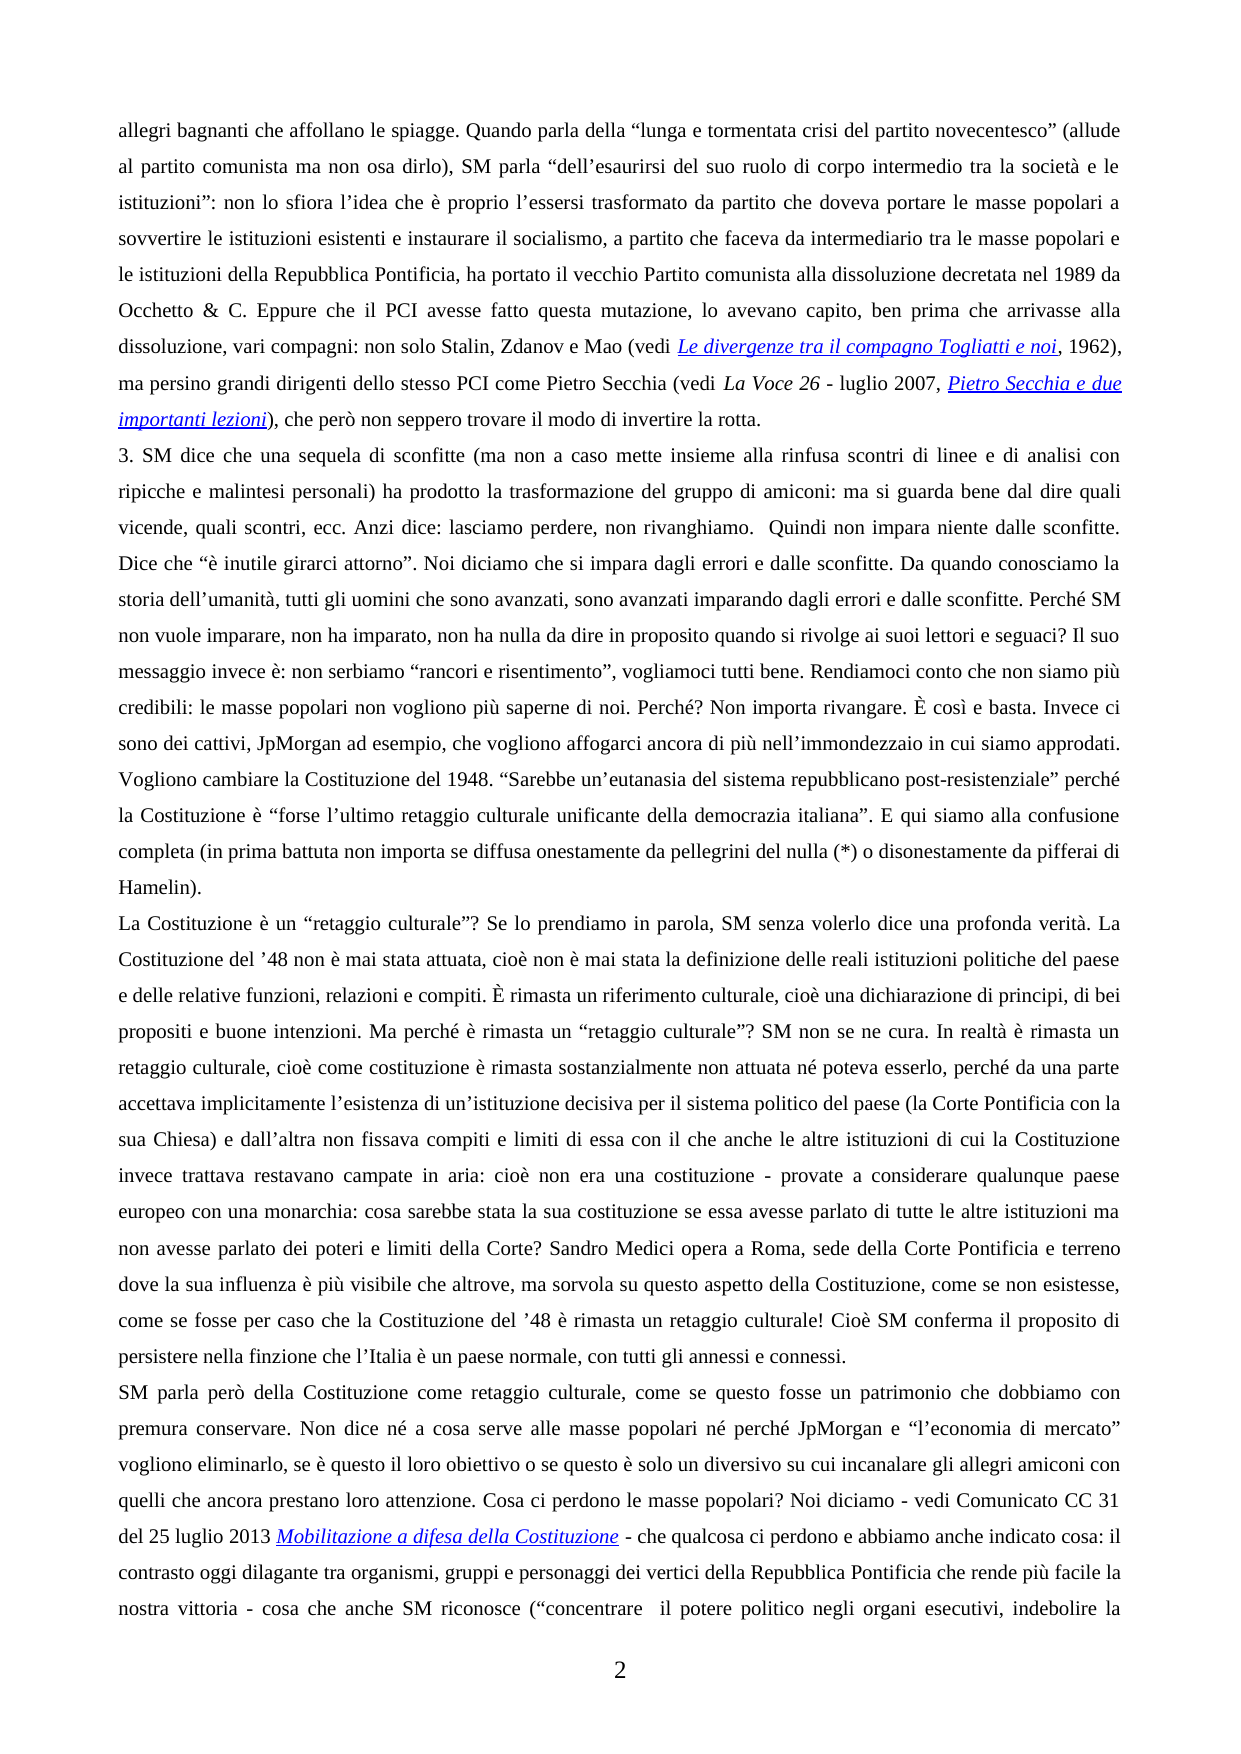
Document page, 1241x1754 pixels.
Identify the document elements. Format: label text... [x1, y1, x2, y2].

text SM parla però della Costituzione come retaggio culturale, come se questo fosse un patrimonio che dobbiamo con premura conservare. Non dice né a cosa serve alle masse popolari né perché JpMorgan e “l’economia di mercato” vogliono eliminarlo, se è questo il loro obiettivo o se questo è solo un diversivo su cui incanalare gli allegri amiconi con quelli che ancora prestano loro attenzione. Cosa ci perdono le masse popolari? Noi diciamo - vedi Comunicato CC 31 del 25 luglio 2013 Mobilitazione a difesa della Costituzione - che qualcosa ci perdono e abbiamo anche indicato cosa: il contrasto oggi dilagante tra organismi, gruppi e personaggi dei vertici della Repubblica Pontificia che rende più facile la nostra vittoria - cosa che anche SM riconosce (“concentrare il potere politico negli organi esecutivi, indebolire la [118, 1379, 1122, 1620]
text 3. SM dice che una sequela di sconfitte (ma non a caso mette insieme alla rinfusa scontri di linee e di analisi con ripicche e malintesi personali) ha prodotto la trasformazione del gruppo di amiconi: ma si guarda bene dal dire quali vicende, quali scontri, ecc. Anzi dice: lasciamo perdere, non rivanghiamo. Quindi non impara niente dalle sconfitte. Dice che “è inutile girarci attorno”. Noi diciamo che si impara dagli errori e dalle sconfitte. Da quando conosciamo la storia dell’umanità, tutti gli uomini che sono avanzati, sono avanzati imparando dagli errori e dalle sconfitte. Perché SM non vuole imparare, non ha imparato, non ha nulla da dire in proposito quando si rivolge ai suoi lettori e seguaci? Il suo messaggio invece è: non serbiamo “rancori e risentimento”, vogliamoci tutti bene. Rendiamoci conto che non siamo più credibili: le masse popolari non vogliono più saperne di noi. Perché? Non importa rivangare. È così e basta. Invece ci sono dei cattivi, JpMorgan ad esempio, che vogliono affogarci ancora di più nell’immondezzaio in cui siamo approdati. Vogliono cambiare la Costituzione del 1948. “Sarebbe un’eutanasia del sistema repubblicano post-resistenziale” perché la Costituzione è “forse l’ultimo retaggio culturale unificante della democrazia italiana”. E qui siamo alla confusione completa (in prima battuta non importa se diffusa onestamente da pellegrini del nulla (*) o disonestamente da pifferai di Hamelin). [118, 442, 1122, 899]
text allegri bagnanti che affollano le spiagge. Quando parla della “lunga e tormentata crisi del partito novecentesco” (allude al partito comunista ma non osa dirlo), SM parla “dell’esaurirsi del suo ruolo di corpo intermedio tra la società e le istituzioni”: non lo sfiora l’idea che è proprio l’essersi trasformato da partito che doveva portare le masse popolari a sovvertire le istituzioni esistenti e instaurare il socialismo, a partito che faceva da intermediario tra le masse popolari e le istituzioni della Repubblica Pontificia, ha portato il vecchio Partito comunista alla dissoluzione decretata nel 1989 da Occhetto & C. Eppure che il PCI avesse fatto questa mutazione, lo avevano capito, ben prima che arrivasse alla dissoluzione, vari compagni: non solo Stalin, Zdanov e Mao (vedi Le divergenze tra il compagno Togliatti e noi, 1962), ma persino grandi dirigenti dello stesso PCI come Pietro Secchia (vedi La Voce 26 - luglio 2007, Pietro Secchia e due importanti lezioni), che però non seppero trovare il modo di invertire la rotta. [118, 118, 1122, 431]
text La Costituzione è un “retaggio culturale”? Se lo prendiamo in parola, SM senza volerlo dice una profonda verità. La Costituzione del ’48 non è mai stata attuata, cioè non è mai stata la definizione delle reali istituzioni politiche del paese e delle relative funzioni, relazioni e compiti. È rimasta un riferimento culturale, cioè una dichiarazione di principi, di bei propositi e buone intenzioni. Ma perché è rimasta un “retaggio culturale”? SM non se ne cura. In realtà è rimasta un retaggio culturale, cioè come costituzione è rimasta sostanzialmente non attuata né poteva esserlo, perché da una parte accettava implicitamente l’esistenza di un’istituzione decisiva per il sistema politico del paese (la Corte Pontificia con la sua Chiesa) e dall’altra non fissava compiti e limiti di essa con il che anche le altre istituzioni di cui la Costituzione invece trattava restavano campate in aria: cioè non era una costituzione - provate a considerare qualunque paese europeo con una monarchia: cosa sarebbe stata la sua costituzione se essa avesse parlato di tutte le altre istituzioni ma non avesse parlato dei poteri e limiti della Corte? Sandro Medici opera a Roma, sede della Corte Pontificia e terreno dove la sua influenza è più visibile che altrove, ma sorvola su questo aspetto della Costituzione, come se non esistesse, come se fosse per caso che la Costituzione del ’48 è rimasta un retaggio culturale! Cioè SM conferma il proposito di persistere nella finzione che l’Italia è un paese normale, con tutti gli annessi e connessi. [118, 911, 1122, 1368]
